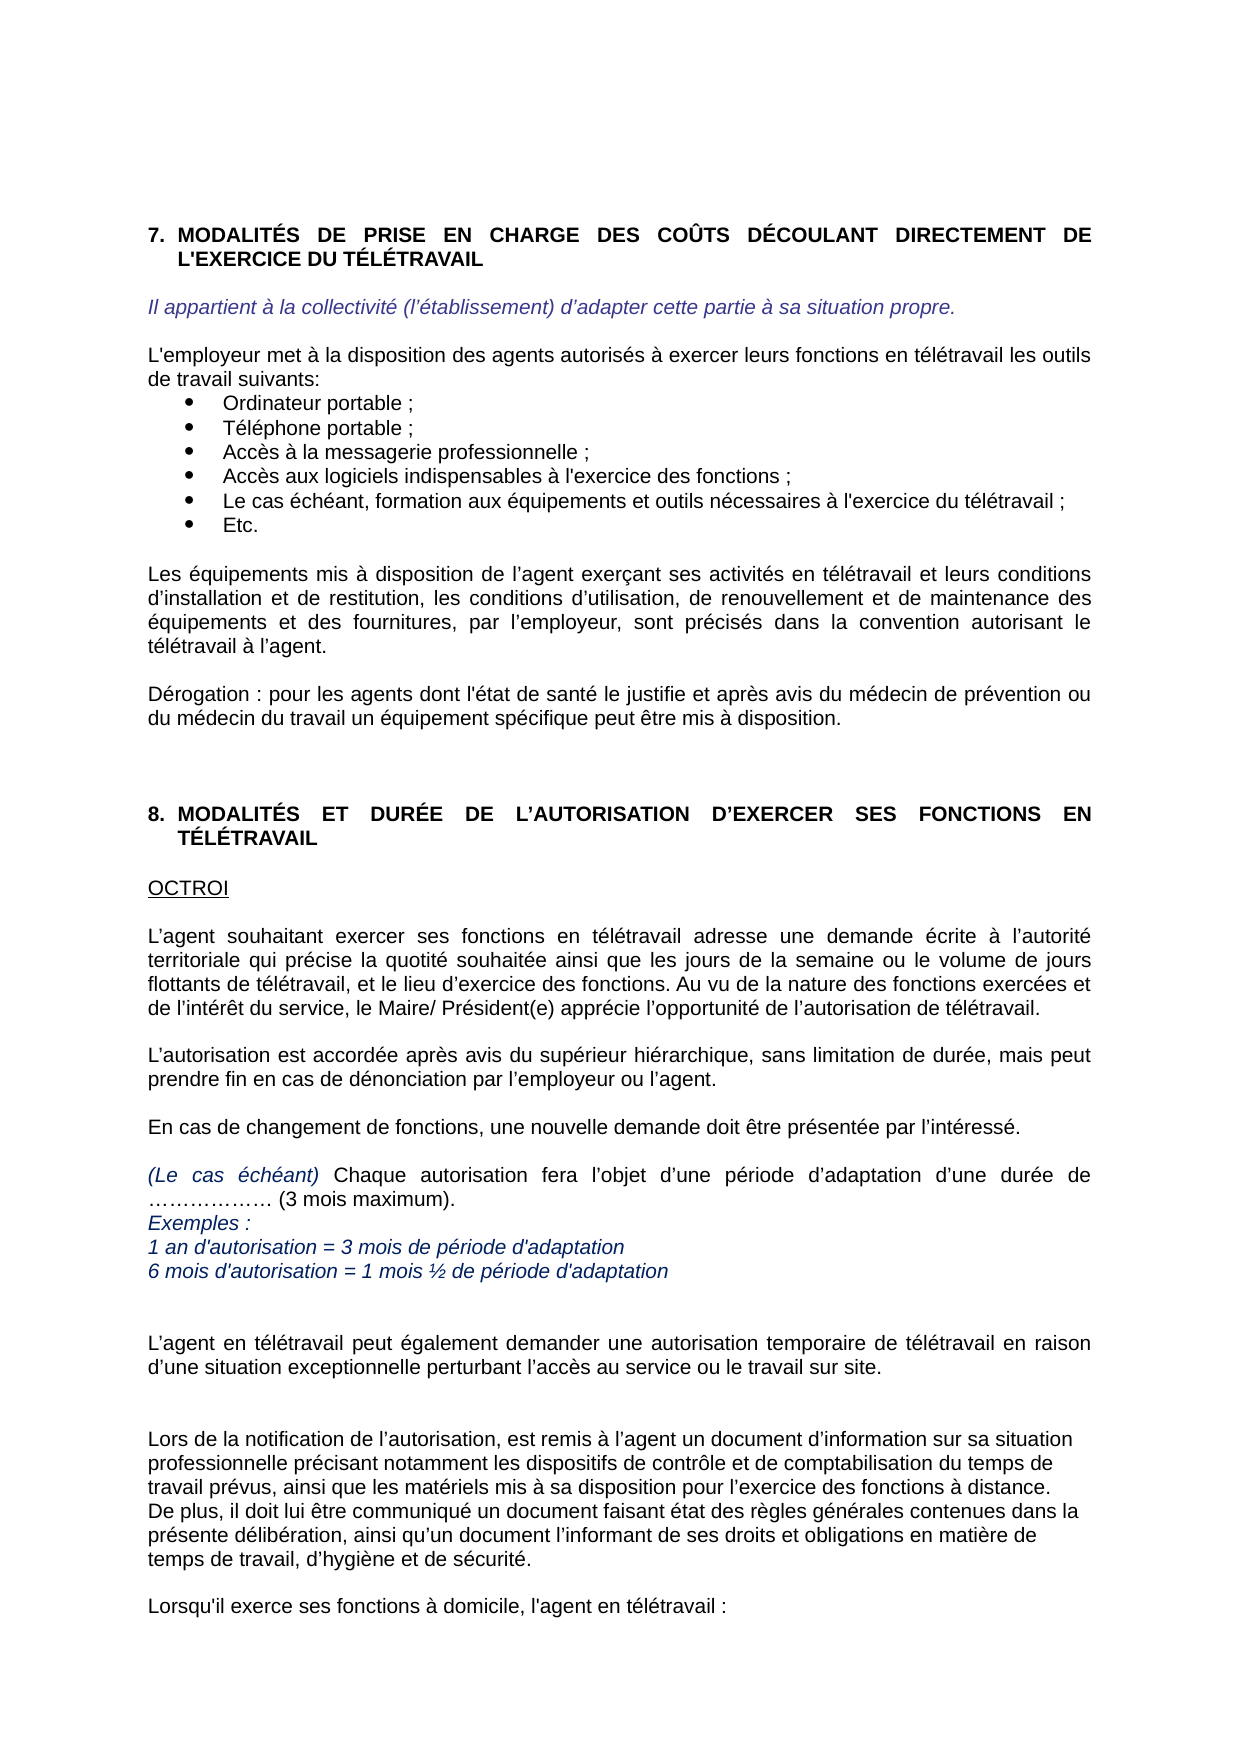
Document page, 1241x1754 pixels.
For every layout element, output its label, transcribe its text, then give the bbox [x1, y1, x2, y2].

text OCTROI [148, 876, 1093, 899]
text L'employeur met à la disposition des agents autorisés à exercer leurs fonctions en télétravail les outils de travail suivants: [148, 343, 1093, 391]
text (Le cas échéant) Chaque autorisation fera l’objet d’une période d’adaptation d’une durée de ……………… (3 mois maximum). [148, 1163, 1093, 1211]
text Les équipements mis à disposition de l’agent exerçant ses activités en télétravail et leurs conditions d’installation et de restitution, les conditions d’utilisation, de renouvellement et de maintenance des équipements et des fournitures, par l’employeur, sont précisés dans la convention autorisant le télétravail à l’agent. [148, 562, 1093, 658]
text Dérogation : pour les agents dont l'état de santé le justifie et après avis du médecin de prévention ou du médecin du travail un équipement spécifique peut être mis à disposition. [148, 682, 1093, 729]
text Lors de la notification de l’autorisation, est remis à l’agent un document d’information sur sa situation professionnelle précisant notamment les dispositifs de contrôle et de comptabilisation du temps de travail prévus, ainsi que les matériels mis à sa disposition pour l’exercice des fonctions à distance. [148, 1427, 1093, 1498]
list Téléphone portable ; [185, 415, 1093, 440]
list Accès à la messagerie professionnelle ; [185, 440, 1093, 464]
list Accès aux logiciels indispensables à l'exercice des fonctions ; [185, 464, 1093, 489]
text 1 an d'autorisation = 3 mois de période d'adaptation [148, 1235, 1093, 1259]
text Il appartient à la collectivité (l’établissement) d’adapter cette partie à sa situation propre. [148, 295, 1093, 319]
text De plus, il doit lui être communiqué un document faisant état des règles générales contenues dans la présente délibération, ainsi qu’un document l’informant de ses droits et obligations en matière de temps de travail, d’hygiène et de sécurité. [148, 1498, 1093, 1570]
text 6 mois d'autorisation = 1 mois ½ de période d'adaptation [148, 1259, 1093, 1283]
text L’autorisation est accordée après avis du supérieur hiérarchique, sans limitation de durée, mais peut prendre fin en cas de dénonciation par l’employeur ou l’agent. [148, 1043, 1093, 1091]
text L’agent souhaitant exercer ses fonctions en télétravail adresse une demande écrite à l’autorité territoriale qui précise la quotité souhaitée ainsi que les jours de la semaine ou le volume de jours flottants de télétravail, et le lieu d’exercice des fonctions. Au vu de la nature des fonctions exercées et de l’intérêt du service, le Maire/ Président(e) apprécie l’opportunité de l’autorisation de télétravail. [148, 923, 1093, 1019]
list Le cas échéant, formation aux équipements et outils nécessaires à l'exercice du télétravail ; [185, 489, 1093, 513]
list Etc. [185, 513, 1093, 538]
text L’agent en télétravail peut également demander une autorisation temporaire de télétravail en raison d’une situation exceptionnelle perturbant l’accès au service ou le travail sur site. [148, 1331, 1093, 1379]
text Lorsqu'il exerce ses fonctions à domicile, l'agent en télétravail : [148, 1594, 1093, 1618]
list Ordinateur portable ; [185, 391, 1093, 415]
text En cas de changement de fonctions, une nouvelle demande doit être présentée par l’intéressé. [148, 1115, 1093, 1139]
list MODALITÉS ET DURÉE DE L’AUTORISATION D’EXERCER SES FONCTIONS EN TÉLÉTRAVAIL [148, 801, 1093, 849]
text Exemples : [148, 1211, 1093, 1235]
list MODALITÉS DE PRISE EN CHARGE DES COÛTS DÉCOULANT DIRECTEMENT DE L'EXERCICE DU TÉLÉTRAVAIL [148, 223, 1093, 271]
